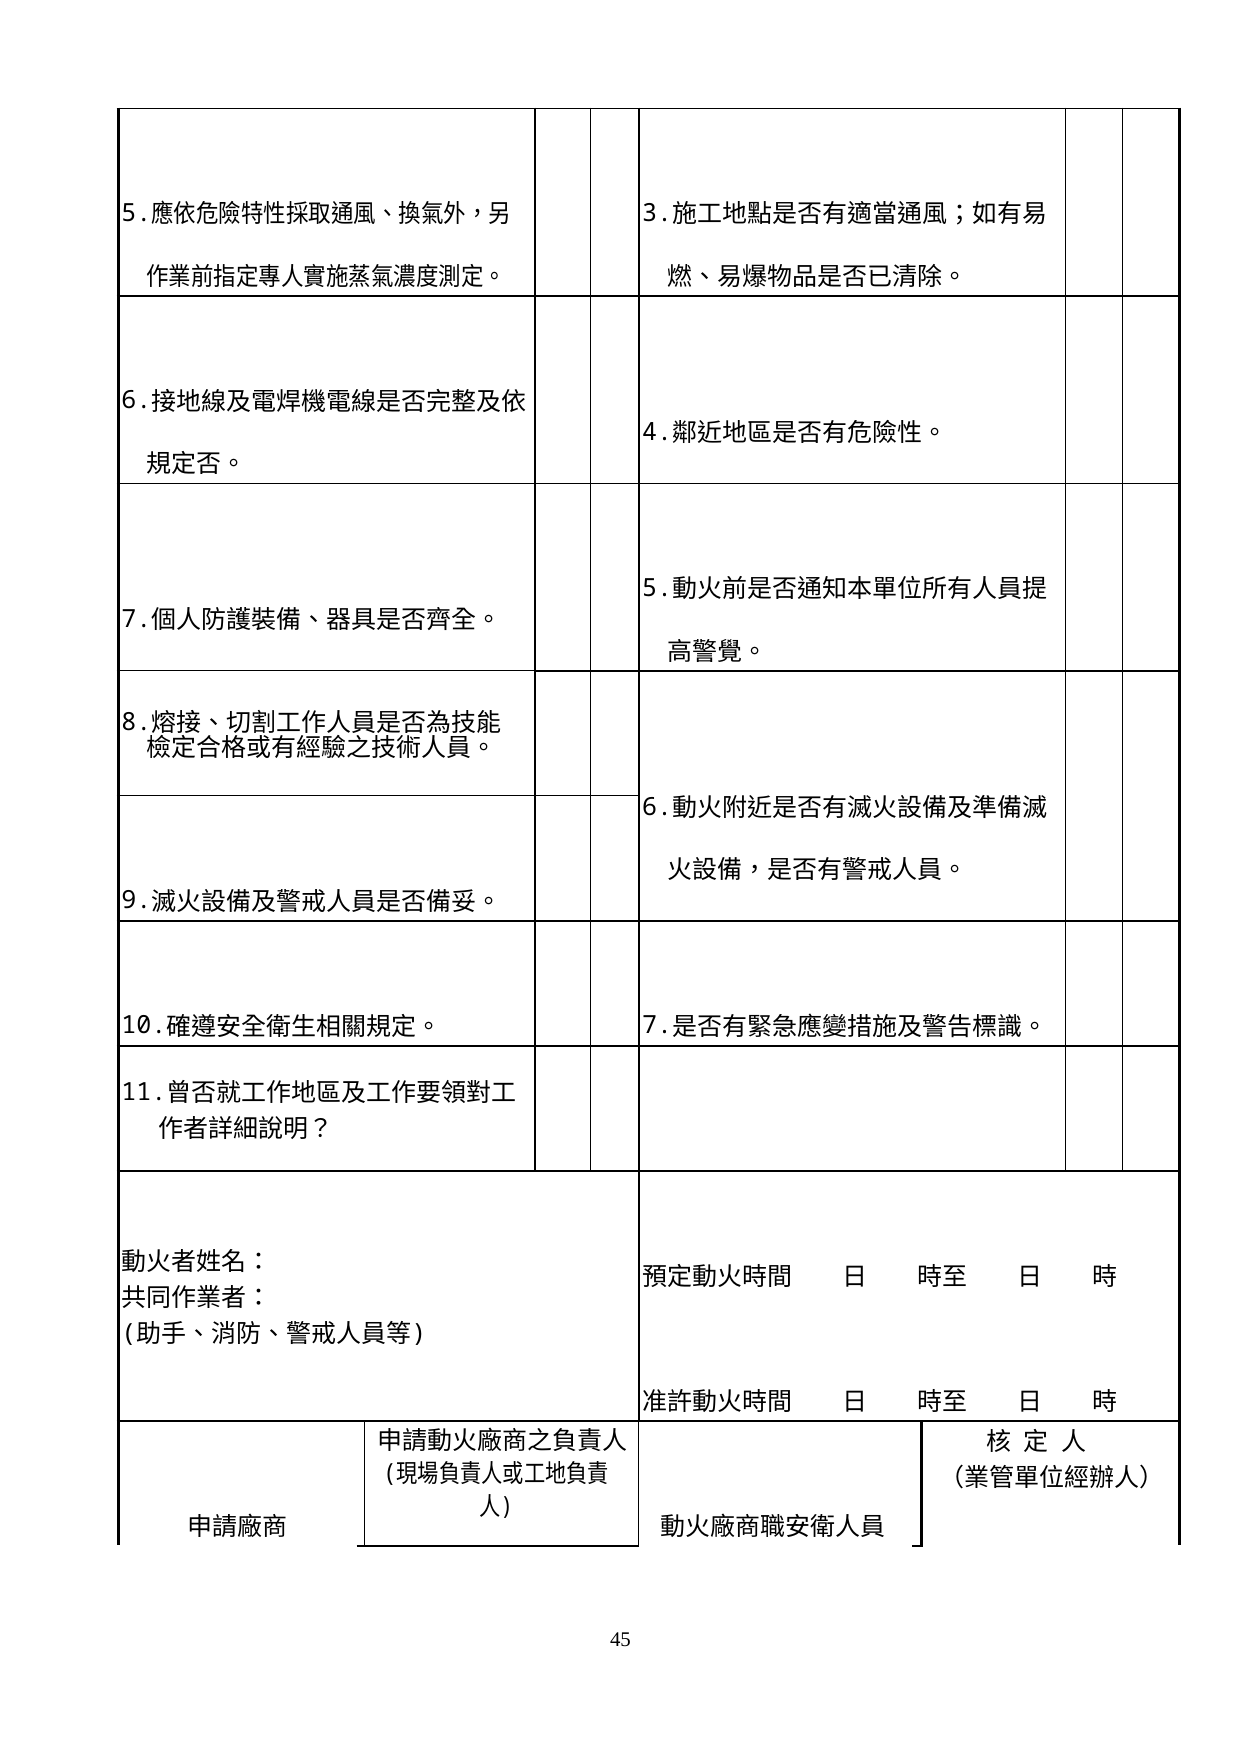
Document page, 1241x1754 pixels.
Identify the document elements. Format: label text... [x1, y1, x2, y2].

table_cell [1123, 484, 1178, 670]
table_cell [536, 297, 590, 483]
table_cell [591, 297, 638, 483]
table_cell [591, 796, 638, 920]
table_cell 6.接地線及電焊機電線是否完整及依規定否。 [120, 297, 534, 483]
table_cell 動火者姓名： 共同作業者： (助手、消防、警戒人員等) [120, 1172, 638, 1420]
table_cell [536, 796, 590, 920]
table_cell [536, 109, 590, 295]
table_cell 申請動火廠商之負責人 (現場負責人或工地負責人) [365, 1422, 638, 1545]
table_cell 9.滅火設備及警戒人員是否備妥。 [120, 796, 534, 920]
table_cell 動火廠商職安衛人員 [639, 1422, 912, 1545]
table_cell [640, 1047, 1065, 1170]
table_cell [591, 922, 638, 1045]
table_cell 3.施工地點是否有適當通風；如有易燃、易爆物品是否已清除。 [640, 109, 1065, 295]
table_cell [1066, 1047, 1122, 1170]
table_cell [1123, 922, 1178, 1045]
table_cell [1066, 922, 1122, 1045]
table_cell 10.確遵安全衛生相關規定。 [120, 922, 534, 1045]
table_cell [536, 922, 590, 1045]
table_cell [536, 1047, 590, 1170]
table_cell 5.應依危險特性採取通風、換氣外，另作業前指定專人實施蒸氣濃度測定。 [120, 109, 534, 295]
table_cell [1123, 297, 1178, 483]
table_cell [591, 109, 638, 295]
table_cell 6.動火附近是否有滅火設備及準備滅火設備，是否有警戒人員。 [640, 672, 1065, 920]
table_cell [1066, 484, 1122, 670]
table_cell [536, 484, 590, 670]
table_cell [1066, 297, 1122, 483]
table_cell [591, 672, 638, 795]
table_cell [1123, 1047, 1178, 1170]
table_cell 11.曾否就工作地區及工作要領對工 作者詳細說明？ [120, 1047, 534, 1170]
table_cell 預定動火時間 日 時至 日 時 准許動火時間 日 時至 日 時 [640, 1172, 1178, 1420]
table_cell [357, 1422, 364, 1545]
table_cell 4.鄰近地區是否有危險性。 [640, 297, 1065, 483]
table_cell 8.熔接、切割工作人員是否為技能 檢定合格或有經驗之技術人員。 [120, 671, 534, 795]
table_cell [1123, 109, 1178, 295]
table_cell [536, 672, 590, 795]
table_cell 7.個人防護裝備、器具是否齊全。 [120, 484, 534, 670]
table_cell [1123, 672, 1178, 920]
table_cell 5.動火前是否通知本單位所有人員提高警覺。 [640, 484, 1065, 670]
table_cell [1066, 672, 1122, 920]
table_cell [912, 1422, 920, 1545]
table_cell [591, 1047, 638, 1170]
table_cell 申請廠商 [120, 1422, 357, 1545]
table_cell [591, 484, 638, 670]
table_cell [1066, 109, 1122, 295]
table_cell 核 定 人 （業管單位經辦人） [923, 1422, 1178, 1545]
table_cell 7.是否有緊急應變措施及警告標識。 [640, 922, 1065, 1045]
